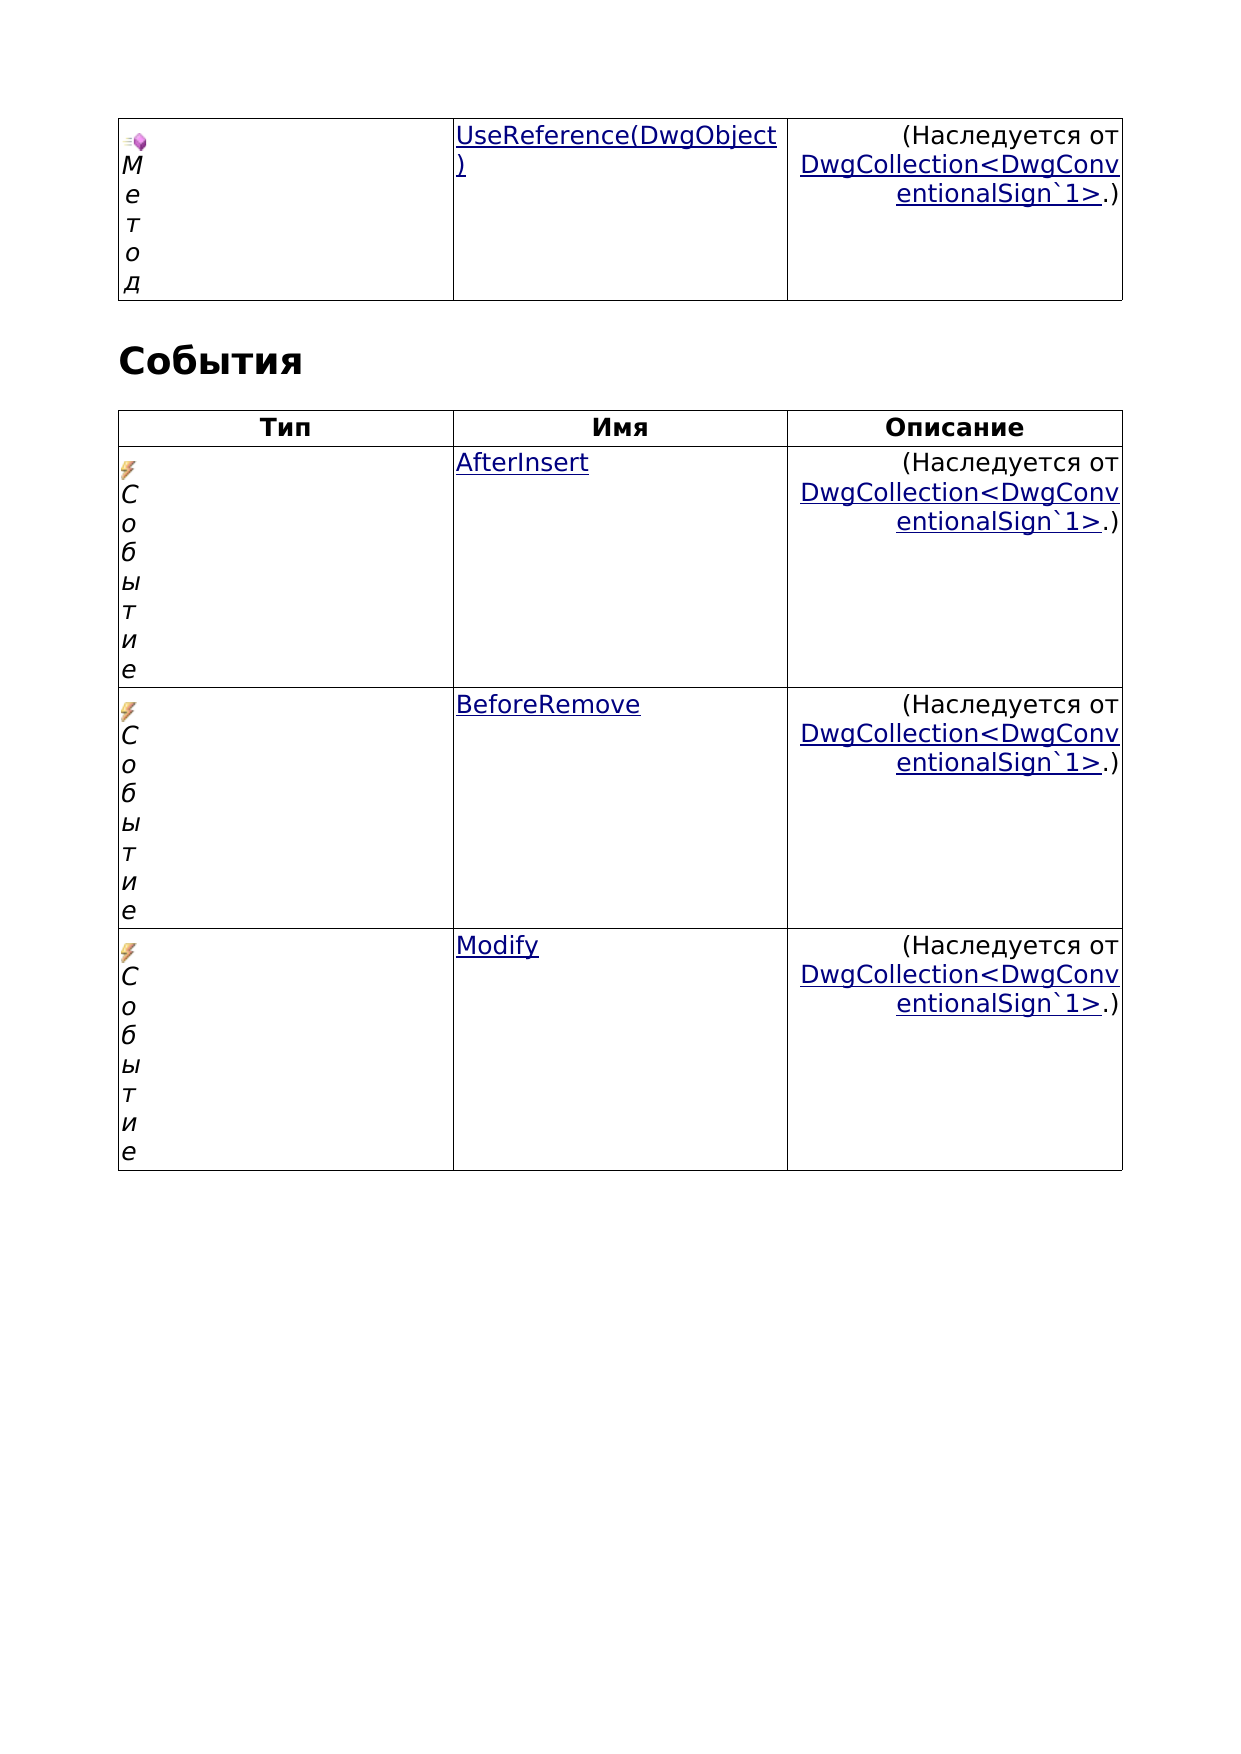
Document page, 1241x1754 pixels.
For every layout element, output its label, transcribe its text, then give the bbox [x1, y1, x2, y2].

table_cell [119, 688, 453, 928]
table_cell (Наследуется от DwgCollection<DwgConventionalSign`1>.) [788, 119, 1122, 299]
table_cell (Наследуется от DwgCollection<DwgConventionalSign`1>.) [788, 688, 1122, 928]
table_cell AfterInsert [454, 447, 787, 687]
table_cell (Наследуется от DwgCollection<DwgConventionalSign`1>.) [788, 447, 1122, 687]
table_cell BeforeRemove [454, 688, 787, 928]
table_cell UseReference(DwgObject) [454, 119, 787, 299]
table_header Описание [788, 411, 1122, 446]
table_cell Modify [454, 929, 787, 1169]
picture [121, 943, 137, 963]
table_cell (Наследуется от DwgCollection<DwgConventionalSign`1>.) [788, 929, 1122, 1169]
picture [121, 133, 147, 151]
picture [121, 702, 137, 722]
table_cell [119, 119, 453, 299]
table_cell [119, 929, 453, 1169]
subtitle События [118, 339, 1122, 383]
table_cell [119, 447, 453, 687]
picture [121, 461, 137, 480]
table_header Тип [119, 411, 453, 446]
table_header Имя [454, 411, 787, 446]
